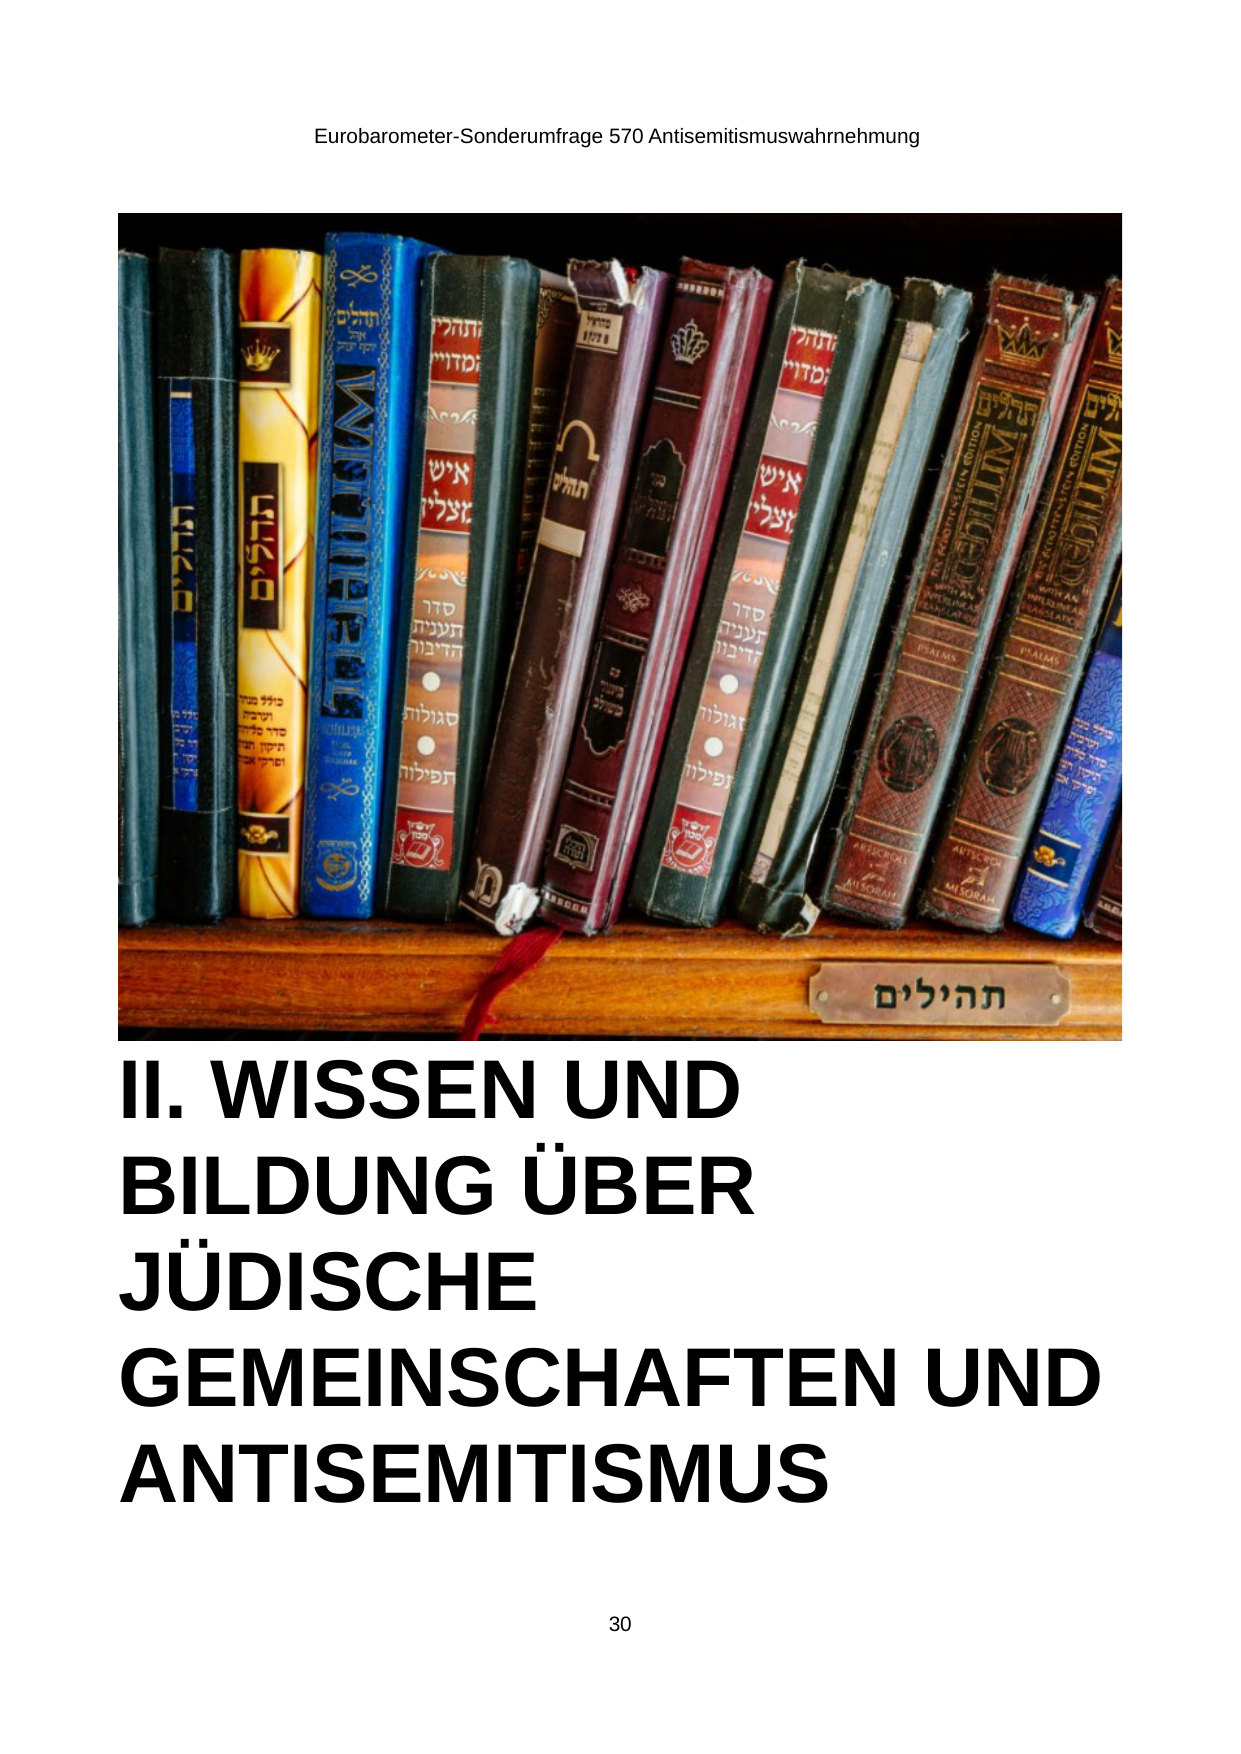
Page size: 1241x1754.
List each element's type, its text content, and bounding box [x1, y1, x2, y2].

picture [118, 213, 1123, 1041]
subtitle II. WISSEN UND BILDUNG ÜBER JÜDISCHE GEMEINSCHAFTEN UND ANTISEMITISMUS [118, 1041, 1122, 1520]
